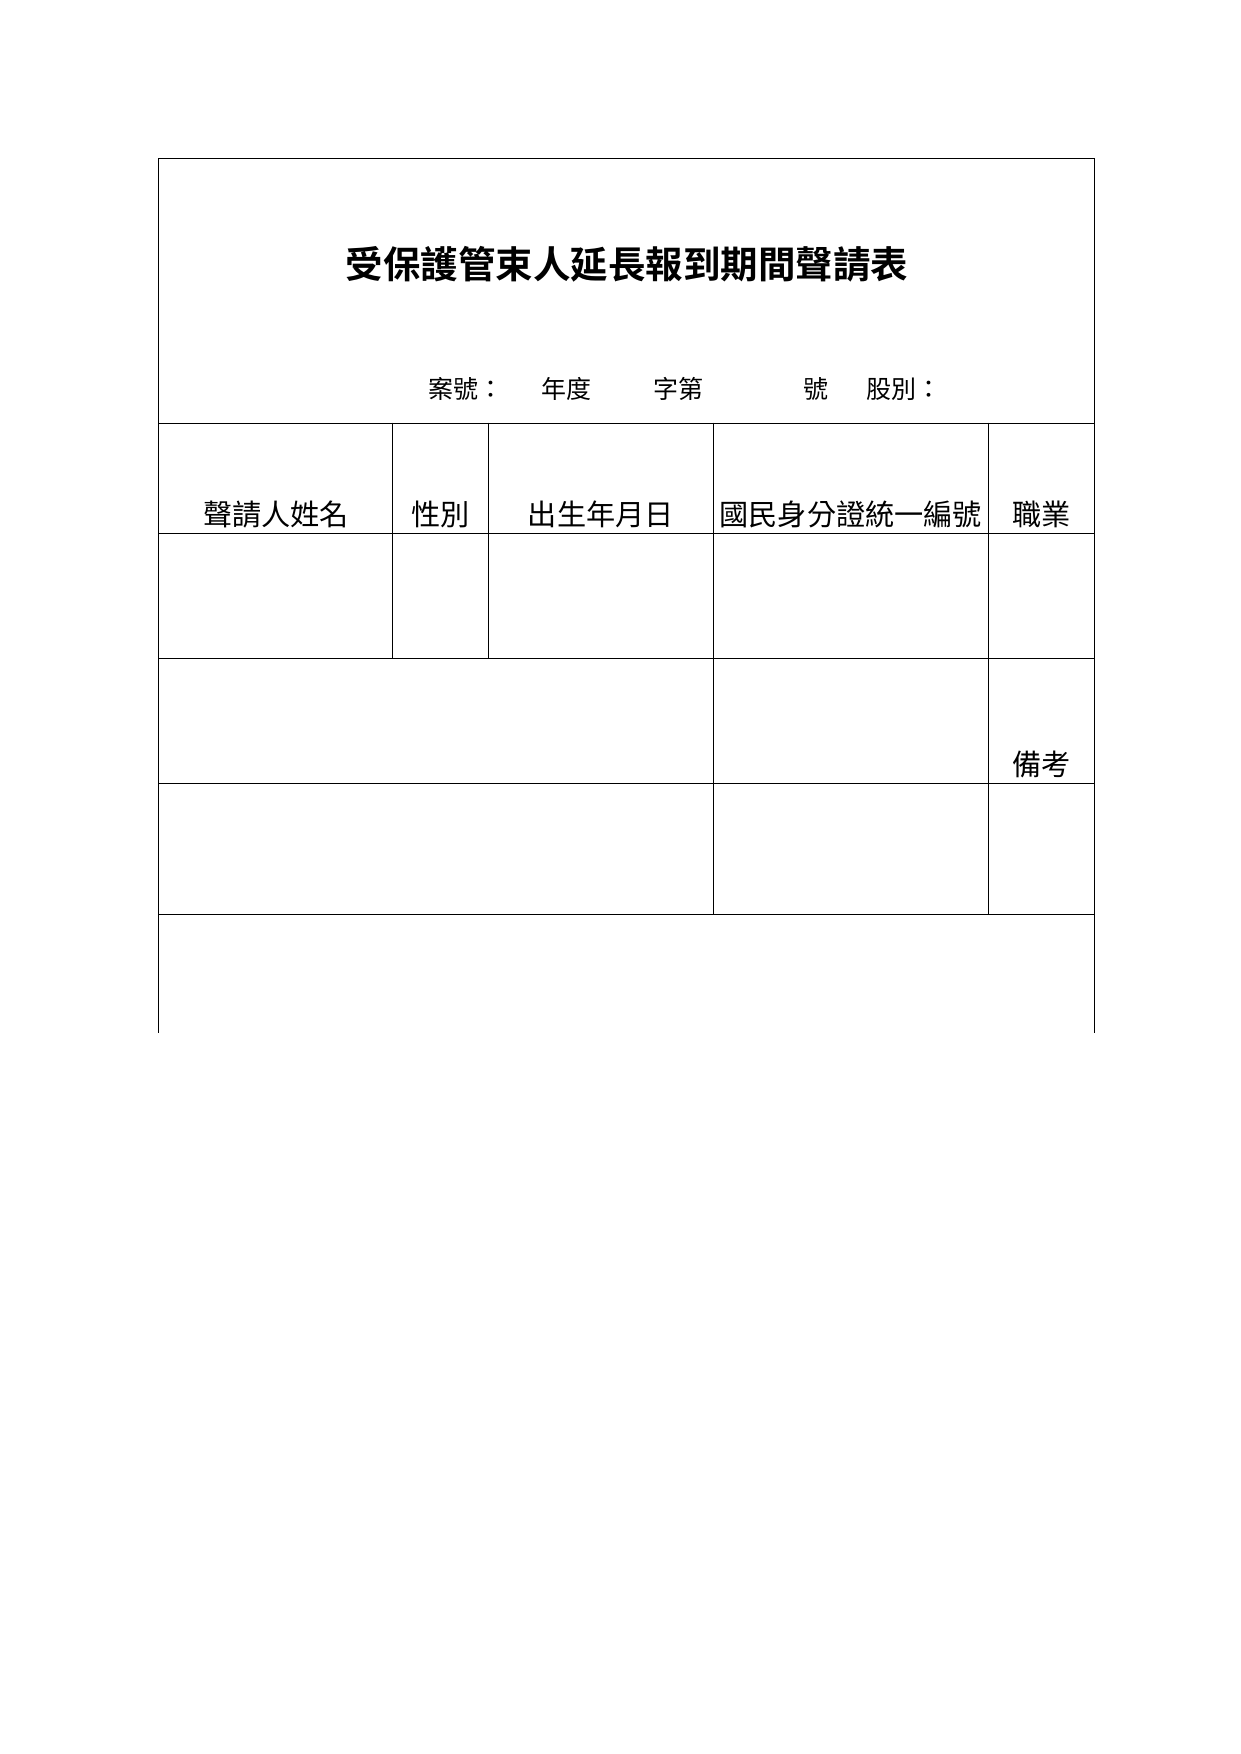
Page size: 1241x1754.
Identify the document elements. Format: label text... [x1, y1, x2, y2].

table_cell [714, 784, 988, 914]
table_cell [989, 534, 1094, 658]
table_cell [393, 534, 488, 658]
table_cell 備考 [989, 659, 1094, 783]
table_cell 職業 [989, 424, 1094, 533]
table_cell [489, 534, 713, 658]
table_cell [714, 659, 988, 783]
table_cell [159, 534, 392, 658]
table_cell 性別 [393, 424, 488, 533]
table_cell [159, 784, 713, 914]
table_cell [159, 915, 1094, 1033]
table_cell [714, 534, 988, 658]
table_cell 聲請人姓名 [159, 424, 392, 533]
table_cell 出生年月日 [489, 424, 713, 533]
table_header 受保護管束人延長報到期間聲請表 案號： 年度 字第 號 股別： [159, 159, 1094, 422]
table_cell 國民身分證統一編號 [714, 424, 988, 533]
table_cell [989, 784, 1094, 914]
table_cell [159, 659, 713, 783]
